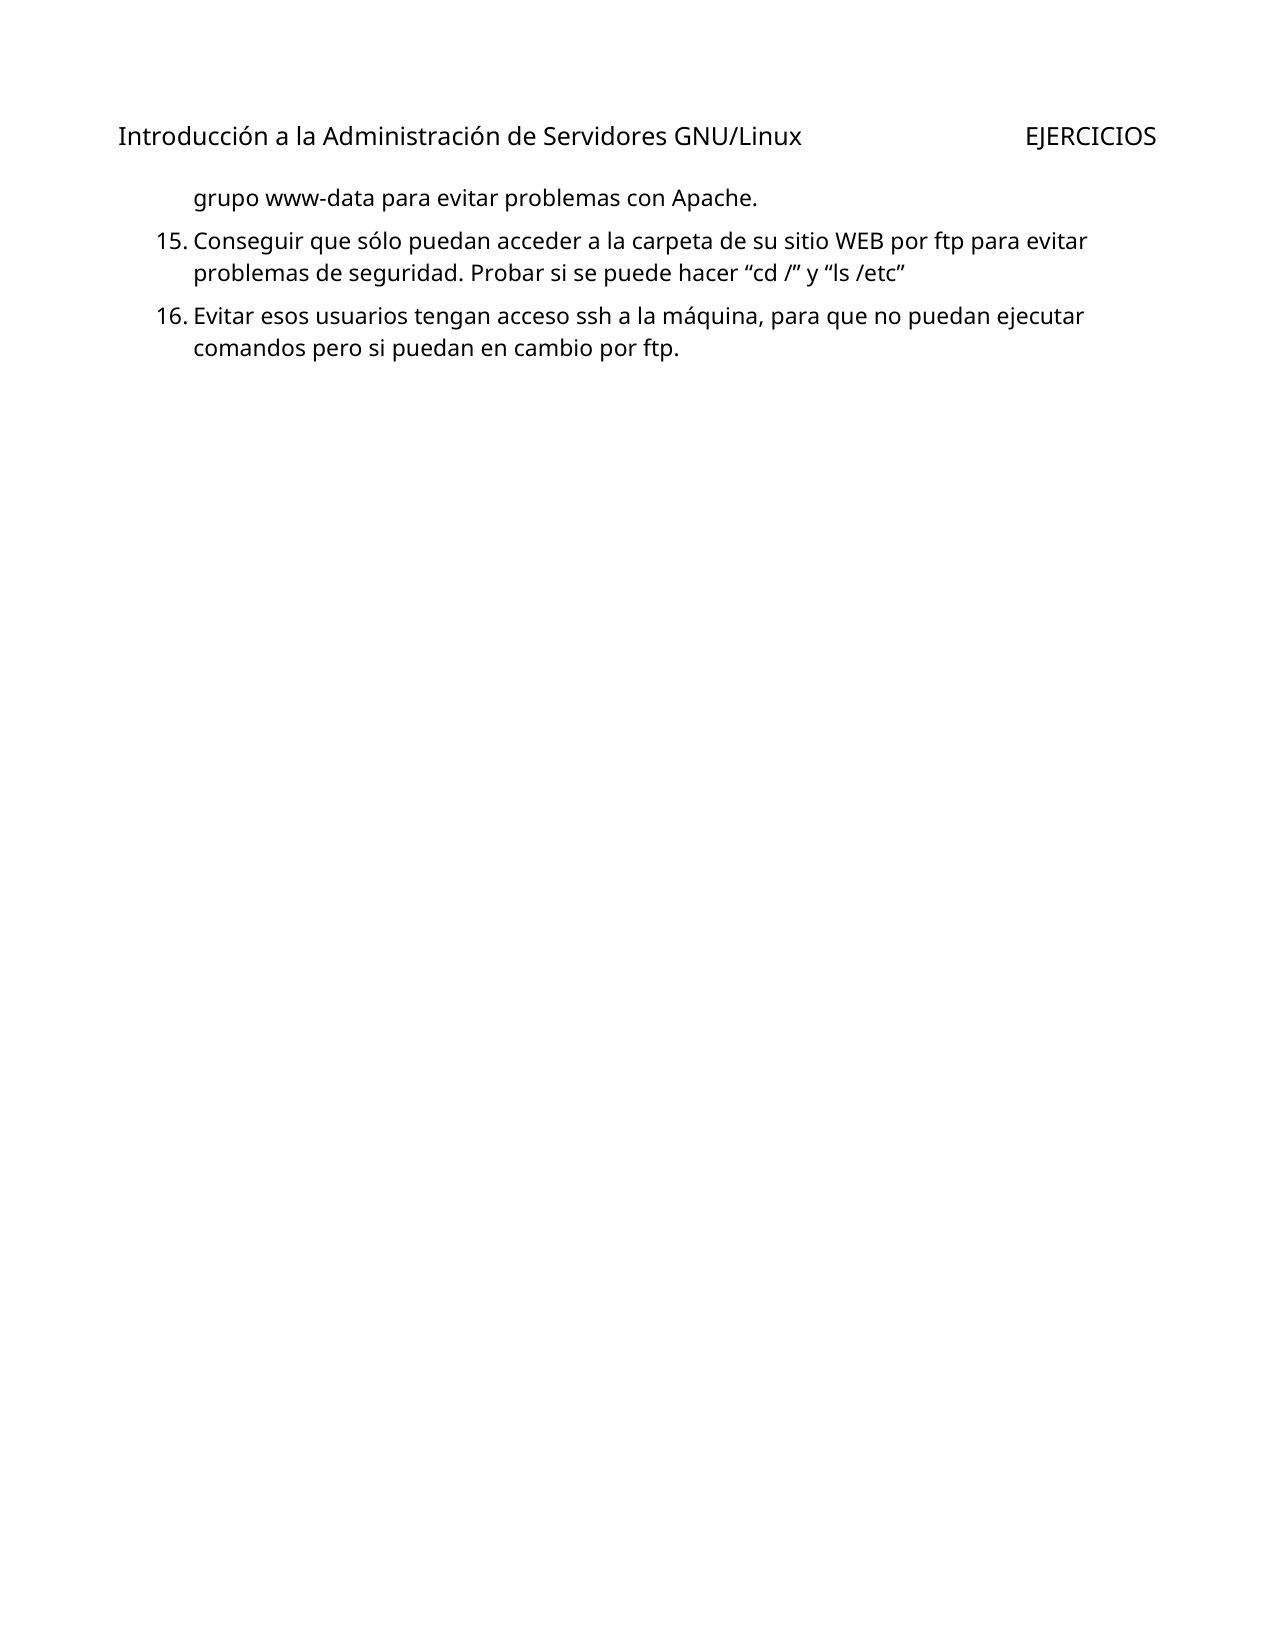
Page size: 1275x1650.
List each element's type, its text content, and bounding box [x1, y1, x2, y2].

list grupo www-data para evitar problemas con Apache. [156, 182, 1157, 213]
list Conseguir que sólo puedan acceder a la carpeta de su sitio WEB por ftp para evitar problemas de seguridad. Probar si se puede hacer “cd /” y “ls /etc” [156, 225, 1157, 288]
list Evitar esos usuarios tengan acceso ssh a la máquina, para que no puedan ejecutar comandos pero si puedan en cambio por ftp. [156, 300, 1157, 363]
